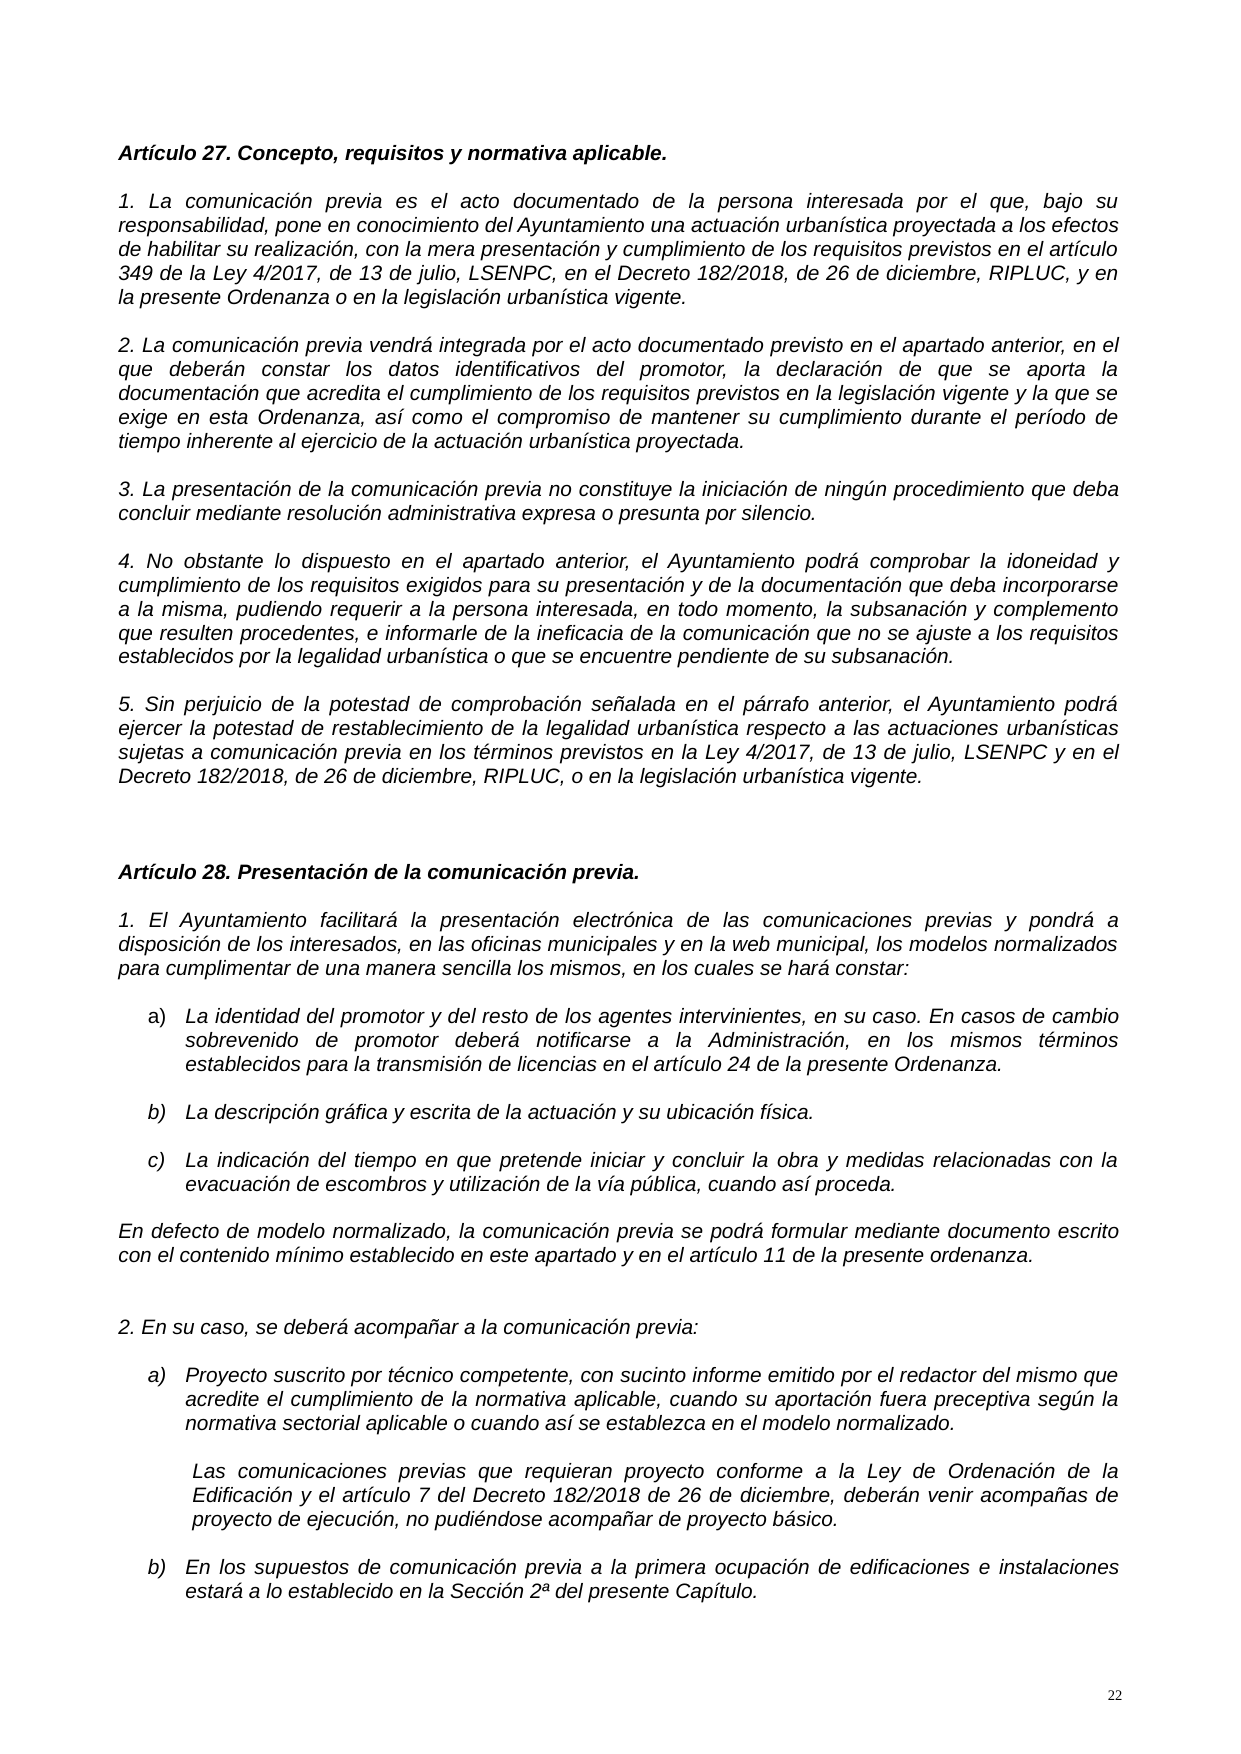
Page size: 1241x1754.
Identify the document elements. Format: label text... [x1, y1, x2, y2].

text 1. El Ayuntamiento facilitará la presentación electrónica de las comunicaciones previas y pondrá a disposición de los interesados, en las oficinas municipales y en la web municipal, los modelos normalizados para cumplimentar de una manera sencilla los mismos, en los cuales se hará constar: [118, 908, 1122, 980]
text 2. En su caso, se deberá acompañar a la comunicación previa: [118, 1315, 1122, 1339]
text Artículo 28. Presentación de la comunicación previa. [118, 860, 1122, 884]
text 2. La comunicación previa vendrá integrada por el acto documentado previsto en el apartado anterior, en el que deberán constar los datos identificativos del promotor, la declaración de que se aporta la documentación que acredita el cumplimiento de los requisitos previstos en la legislación vigente y la que se exige en esta Ordenanza, así como el compromiso de mantener su cumplimiento durante el período de tiempo inherente al ejercicio de la actuación urbanística proyectada. [118, 333, 1122, 453]
list La identidad del promotor y del resto de los agentes intervinientes, en su caso. En casos de cambio sobrevenido de promotor deberá notificarse a la Administración, en los mismos términos establecidos para la transmisión de licencias en el artículo 24 de la presente Ordenanza. [148, 1004, 1122, 1076]
list La descripción gráfica y escrita de la actuación y su ubicación física. [148, 1099, 1122, 1123]
text 4. No obstante lo dispuesto en el apartado anterior, el Ayuntamiento podrá comprobar la idoneidad y cumplimiento de los requisitos exigidos para su presentación y de la documentación que deba incorporarse a la misma, pudiendo requerir a la persona interesada, en todo momento, la subsanación y complemento que resulten procedentes, e informarle de la ineficacia de la comunicación que no se ajuste a los requisitos establecidos por la legalidad urbanística o que se encuentre pendiente de su subsanación. [118, 548, 1122, 668]
text Las comunicaciones previas que requieran proyecto conforme a la Ley de Ordenación de la Edificación y el artículo 7 del Decreto 182/2018 de 26 de diciembre, deberán venir acompañas de proyecto de ejecución, no pudiéndose acompañar de proyecto básico. [192, 1459, 1122, 1531]
text Artículo 27. Concepto, requisitos y normativa aplicable. [118, 141, 1122, 165]
text 5. Sin perjuicio de la potestad de comprobación señalada en el párrafo anterior, el Ayuntamiento podrá ejercer la potestad de restablecimiento de la legalidad urbanística respecto a las actuaciones urbanísticas sujetas a comunicación previa en los términos previstos en la Ley 4/2017, de 13 de julio, LSENPC y en el Decreto 182/2018, de 26 de diciembre, RIPLUC, o en la legislación urbanística vigente. [118, 692, 1122, 788]
text En defecto de modelo normalizado, la comunicación previa se podrá formular mediante documento escrito con el contenido mínimo establecido en este apartado y en el artículo 11 de la presente ordenanza. [118, 1219, 1122, 1267]
list La indicación del tiempo en que pretende iniciar y concluir la obra y medidas relacionadas con la evacuación de escombros y utilización de la vía pública, cuando así proceda. [148, 1147, 1122, 1195]
text 3. La presentación de la comunicación previa no constituye la iniciación de ningún procedimiento que deba concluir mediante resolución administrativa expresa o presunta por silencio. [118, 477, 1122, 524]
text 1. La comunicación previa es el acto documentado de la persona interesada por el que, bajo su responsabilidad, pone en conocimiento del Ayuntamiento una actuación urbanística proyectada a los efectos de habilitar su realización, con la mera presentación y cumplimiento de los requisitos previstos en el artículo 349 de la Ley 4/2017, de 13 de julio, LSENPC, en el Decreto 182/2018, de 26 de diciembre, RIPLUC, y en la presente Ordenanza o en la legislación urbanística vigente. [118, 189, 1122, 309]
list En los supuestos de comunicación previa a la primera ocupación de edificaciones e instalaciones estará a lo establecido en la Sección 2ª del presente Capítulo. [148, 1555, 1122, 1603]
list Proyecto suscrito por técnico competente, con sucinto informe emitido por el redactor del mismo que acredite el cumplimiento de la normativa aplicable, cuando su aportación fuera preceptiva según la normativa sectorial aplicable o cuando así se establezca en el modelo normalizado. [148, 1363, 1122, 1435]
